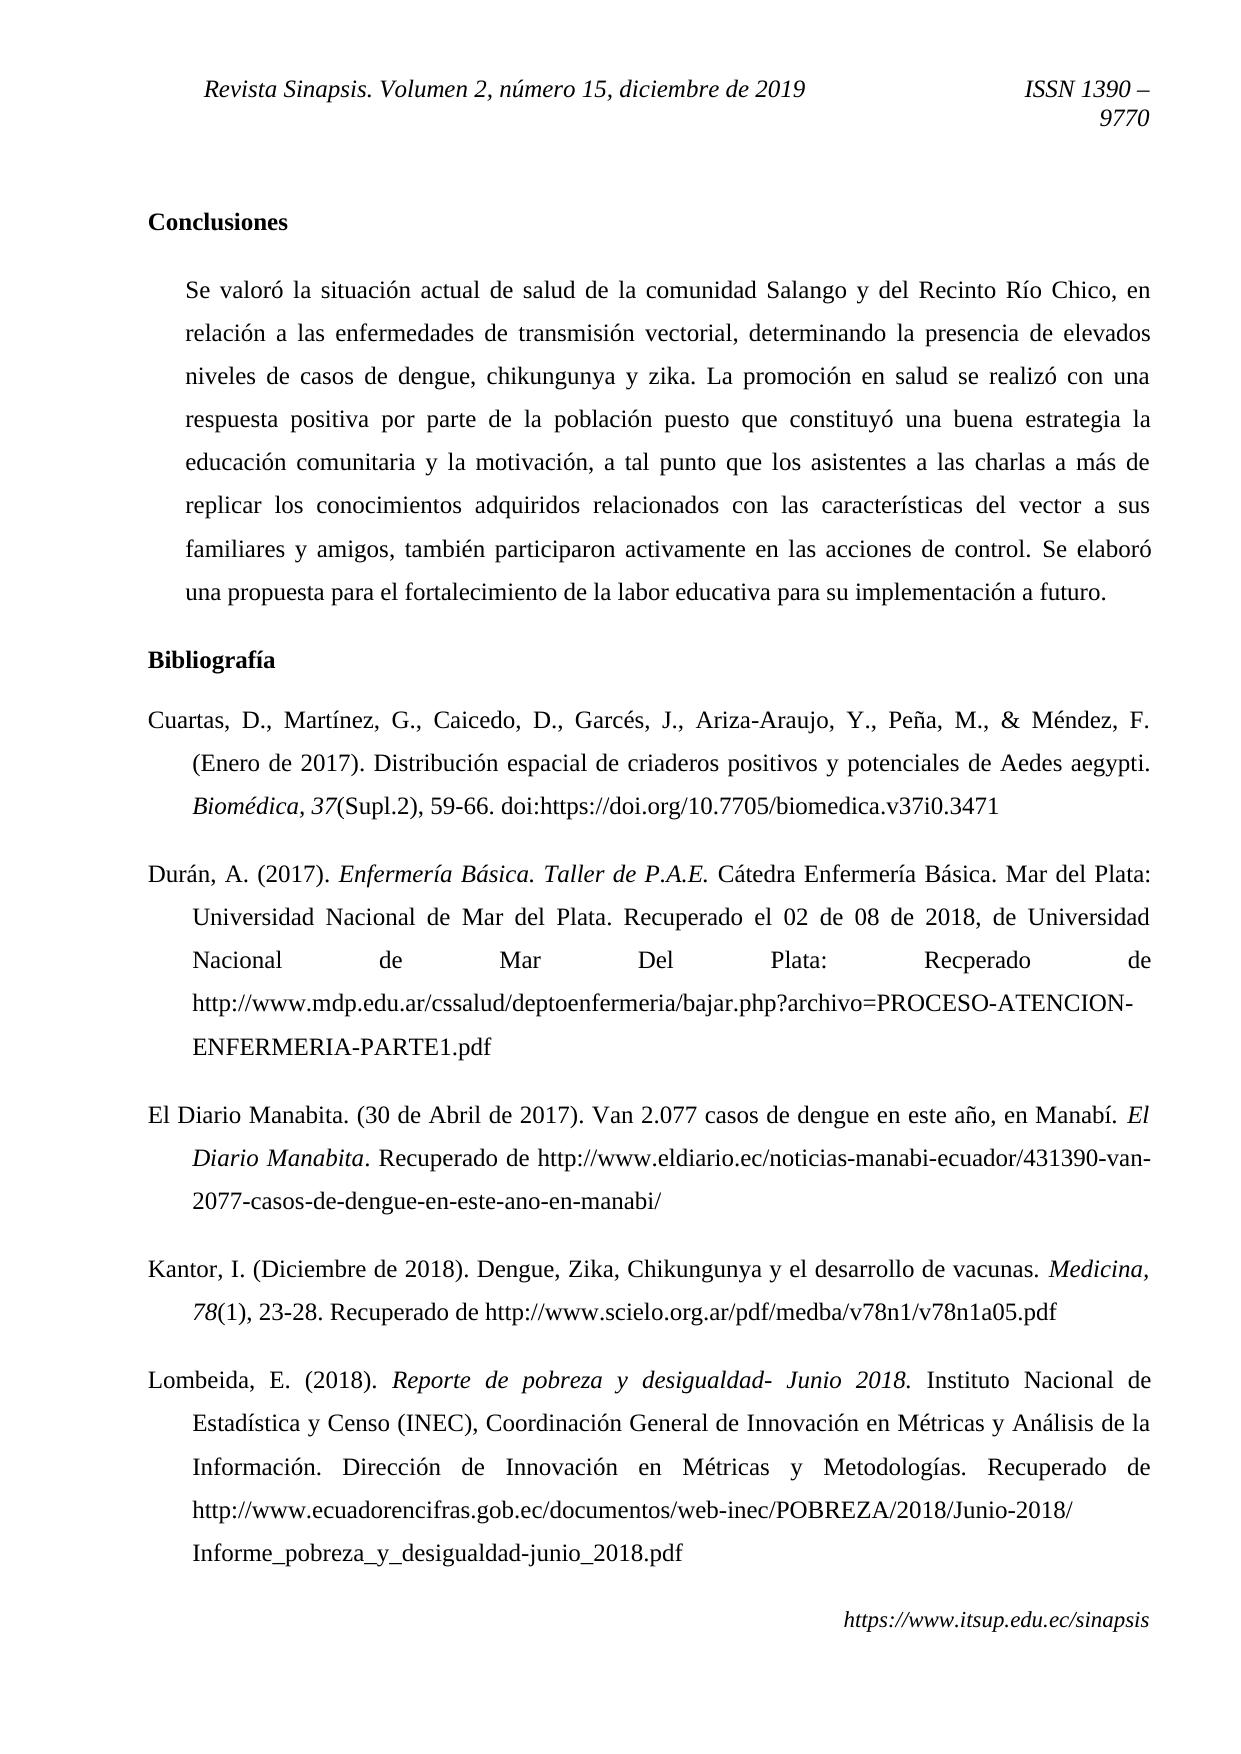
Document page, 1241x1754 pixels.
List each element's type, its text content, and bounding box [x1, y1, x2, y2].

text Cuartas, D., Martínez, G., Caicedo, D., Garcés, J., Ariza-Araujo, Y., Peña, M., & Méndez, F. (Enero de 2017). Distribución espacial de criaderos positivos y potenciales de Aedes aegypti. Biomédica, 37(Supl.2), 59-66. doi:https://doi.org/10.7705/biomedica.v37i0.3471 [148, 705, 1152, 820]
text Kantor, I. (Diciembre de 2018). Dengue, Zika, Chikungunya y el desarrollo de vacunas. Medicina, 78(1), 23-28. Recuperado de http://www.scielo.org.ar/pdf/medba/v78n1/v78n1a05.pdf [148, 1254, 1152, 1326]
subtitle Bibliografía [148, 645, 1152, 674]
list Se valoró la situación actual de salud de la comunidad Salango y del Recinto Río Chico, en relación a las enfermedades de transmisión vectorial, determinando la presencia de elevados niveles de casos de dengue, chikungunya y zika. La promoción en salud se realizó con una respuesta positiva por parte de la población puesto que constituyó una buena estrategia la educación comunitaria y la motivación, a tal punto que los asistentes a las charlas a más de replicar los conocimientos adquiridos relacionados con las características del vector a sus familiares y amigos, también participaron activamente en las acciones de control. Se elaboró una propuesta para el fortalecimiento de la labor educativa para su implementación a futuro. [185, 275, 1152, 606]
text Lombeida, E. (2018). Reporte de pobreza y desigualdad- Junio 2018. Instituto Nacional de Estadística y Censo (INEC), Coordinación General de Innovación en Métricas y Análisis de la Información. Dirección de Innovación en Métricas y Metodologías. Recuperado de http://www.ecuadorencifras.gob.ec/documentos/web-inec/POBREZA/2018/Junio-2018/Informe_pobreza_y_desigualdad-junio_2018.pdf [148, 1365, 1152, 1567]
text Conclusiones [148, 207, 1152, 236]
text El Diario Manabita. (30 de Abril de 2017). Van 2.077 casos de dengue en este año, en Manabí. El Diario Manabita. Recuperado de http://www.eldiario.ec/noticias-manabi-ecuador/431390-van-2077-casos-de-dengue-en-este-ano-en-manabi/ [148, 1100, 1152, 1215]
text Durán, A. (2017). Enfermería Básica. Taller de P.A.E. Cátedra Enfermería Básica. Mar del Plata: Universidad Nacional de Mar del Plata. Recuperado el 02 de 08 de 2018, de Universidad Nacional de Mar Del Plata: Recperado de http://www.mdp.edu.ar/cssalud/deptoenfermeria/bajar.php?archivo=PROCESO-ATENCION-ENFERMERIA-PARTE1.pdf [148, 859, 1152, 1060]
